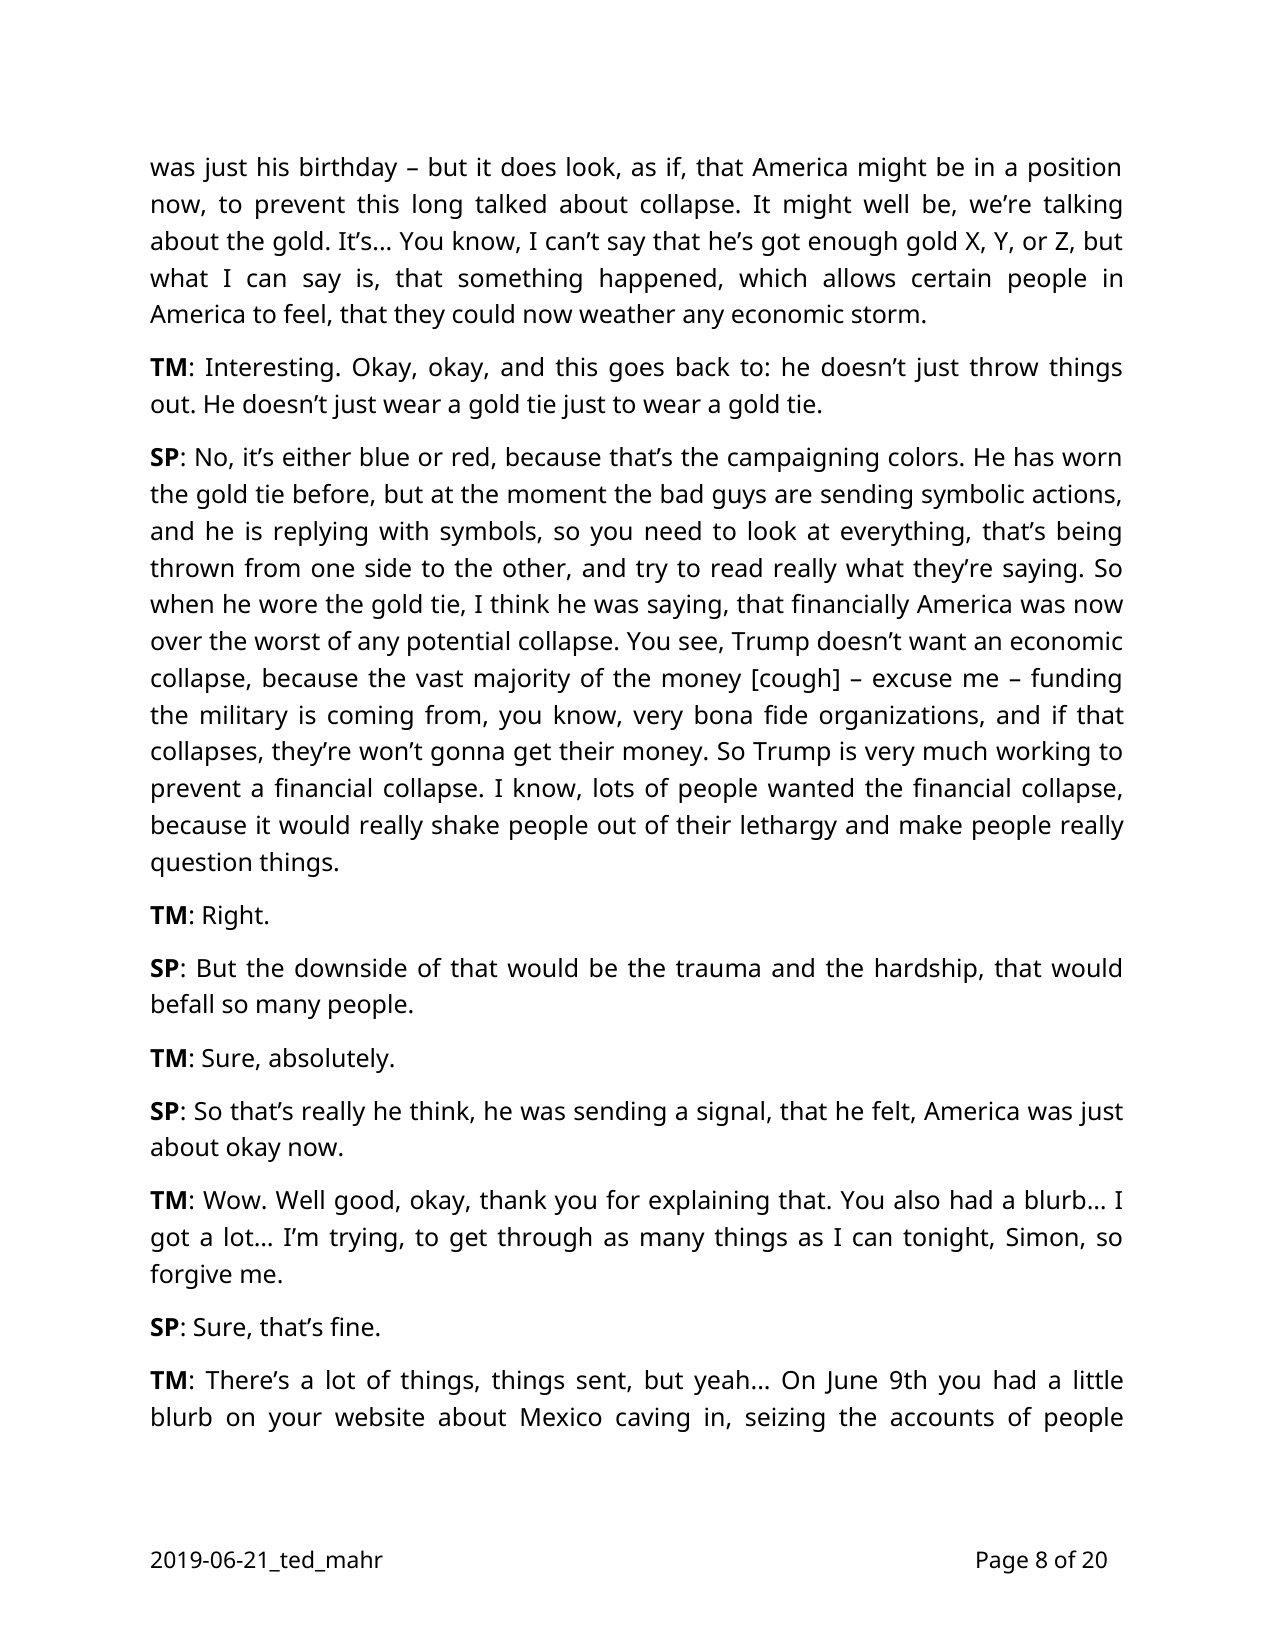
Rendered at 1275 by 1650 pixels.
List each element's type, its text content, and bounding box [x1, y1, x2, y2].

text SP: So that’s really he think, he was sending a signal, that he felt, America was just about okay now. [150, 1093, 1125, 1164]
text TM: Wow. Well good, okay, thank you for explaining that. You also had a blurb… I got a lot… I’m trying, to get through as many things as I can tonight, Simon, so forgive me. [150, 1183, 1125, 1291]
text TM: There’s a lot of things, things sent, but yeah... On June 9th you had a little blurb on your website about Mexico caving in, seizing the accounts of people [150, 1363, 1125, 1433]
text SP: No, it’s either blue or red, because that’s the campaigning colors. He has worn the gold tie before, but at the moment the bad guys are sending symbolic actions, and he is replying with symbols, so you need to look at everything, that’s being thrown from one side to the other, and try to read really what they’re saying. So when he wore the gold tie, I think he was saying, that financially America was now over the worst of any potential collapse. You see, Trump doesn’t want an economic collapse, because the vast majority of the money [cough] – excuse me – funding the military is coming from, you know, very bona fide organizations, and if that collapses, they’re won’t gonna get their money. So Trump is very much working to prevent a financial collapse. I know, lots of people wanted the financial collapse, because it would really shake people out of their lethargy and make people really question things. [150, 440, 1125, 878]
text was just his birthday – but it does look, as if, that America might be in a position now, to prevent this long talked about collapse. It might well be, we’re talking about the gold. It’s... You know, I can’t say that he’s got enough gold X, Y, or Z, but what I can say is, that something happened, which allows certain people in America to feel, that they could now weather any economic storm. [150, 150, 1125, 331]
text TM: Right. [150, 897, 1125, 931]
text SP: But the downside of that would be the trauma and the hardship, that would befall so many people. [150, 950, 1125, 1021]
text SP: Sure, that’s fine. [150, 1309, 1125, 1344]
text TM: Interesting. Okay, okay, and this goes back to: he doesn’t just throw things out. He doesn’t just wear a gold tie just to wear a gold tie. [150, 350, 1125, 421]
text TM: Sure, absolutely. [150, 1040, 1125, 1074]
